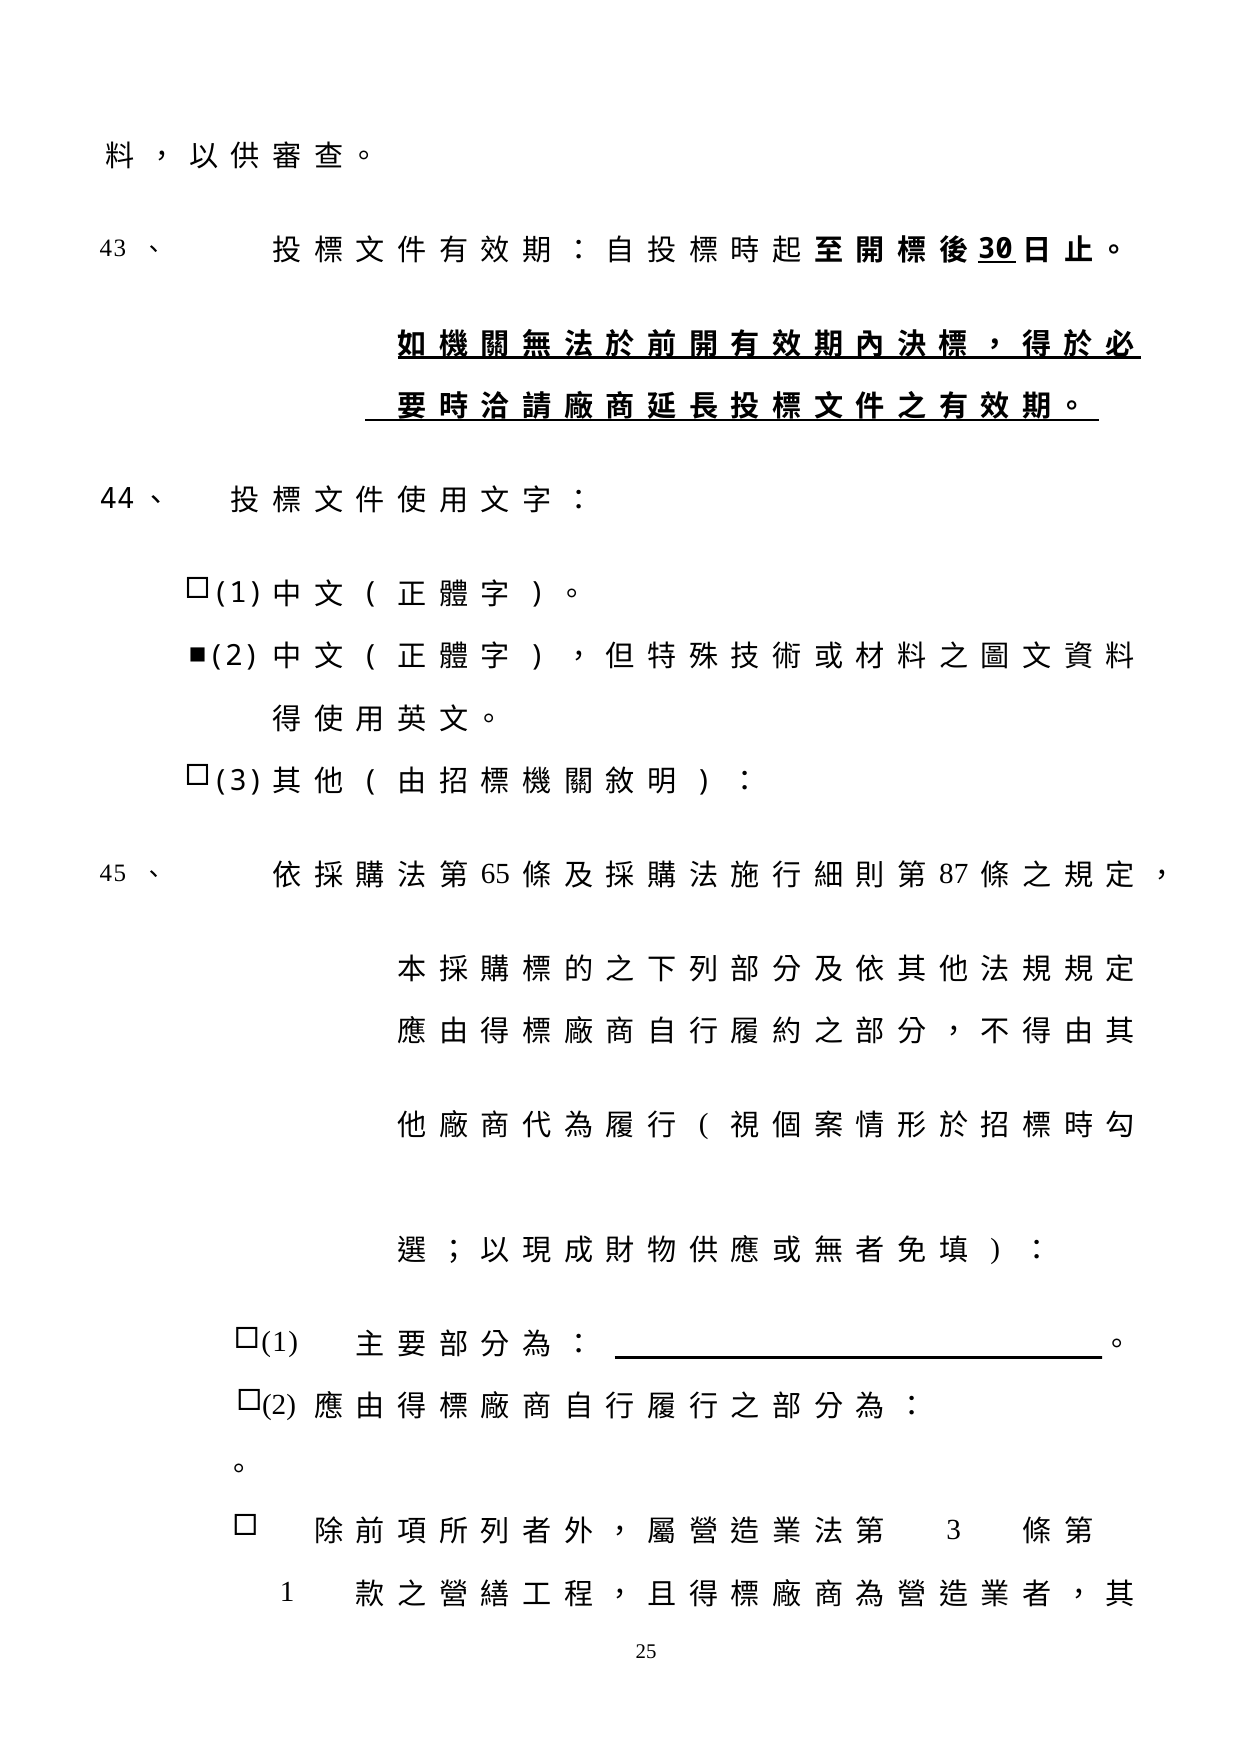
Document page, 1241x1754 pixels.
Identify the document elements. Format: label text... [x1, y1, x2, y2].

text 除前項所列者外，屬營造業法第3條第1款之營繕工程，且得標廠商為營造業者，其主要部分尚包括：工地主任、工地負責人、專任工程人員、安全衛生人員均應為廠商僱用之人員。 [217, 1487, 1141, 1612]
text ■(2)中文(正體字)，但特殊技術或材料之圖文資料得使用英文。 [171, 612, 1141, 737]
text (1)中文(正體字)。 [171, 550, 1141, 612]
list 依採購法第65條及採購法施行細則第87條之規定，本採購標的之下列部分及依其他法規規定應由得標廠商自行履約之部分，不得由其他廠商代為履行(視個案情形於招標時勾選；以現成財物供應或無者免填)： [99, 800, 1141, 1300]
list 投標文件有效期：自投標時起至開標後30日止。如機關無法於前開有效期內決標，得於必要時洽請廠商延長投標文件之有效期。 [99, 175, 1141, 425]
text (3)其他(由招標機關敘明)： [171, 737, 1141, 800]
text (2)應由得標廠商自行履行之部分為： 。 [223, 1362, 1141, 1487]
text (1)主要部分為： 。 [223, 1300, 1141, 1362]
text 料，以供審查。 [26, 112, 1141, 175]
list 投標文件使用文字： [99, 425, 1141, 550]
